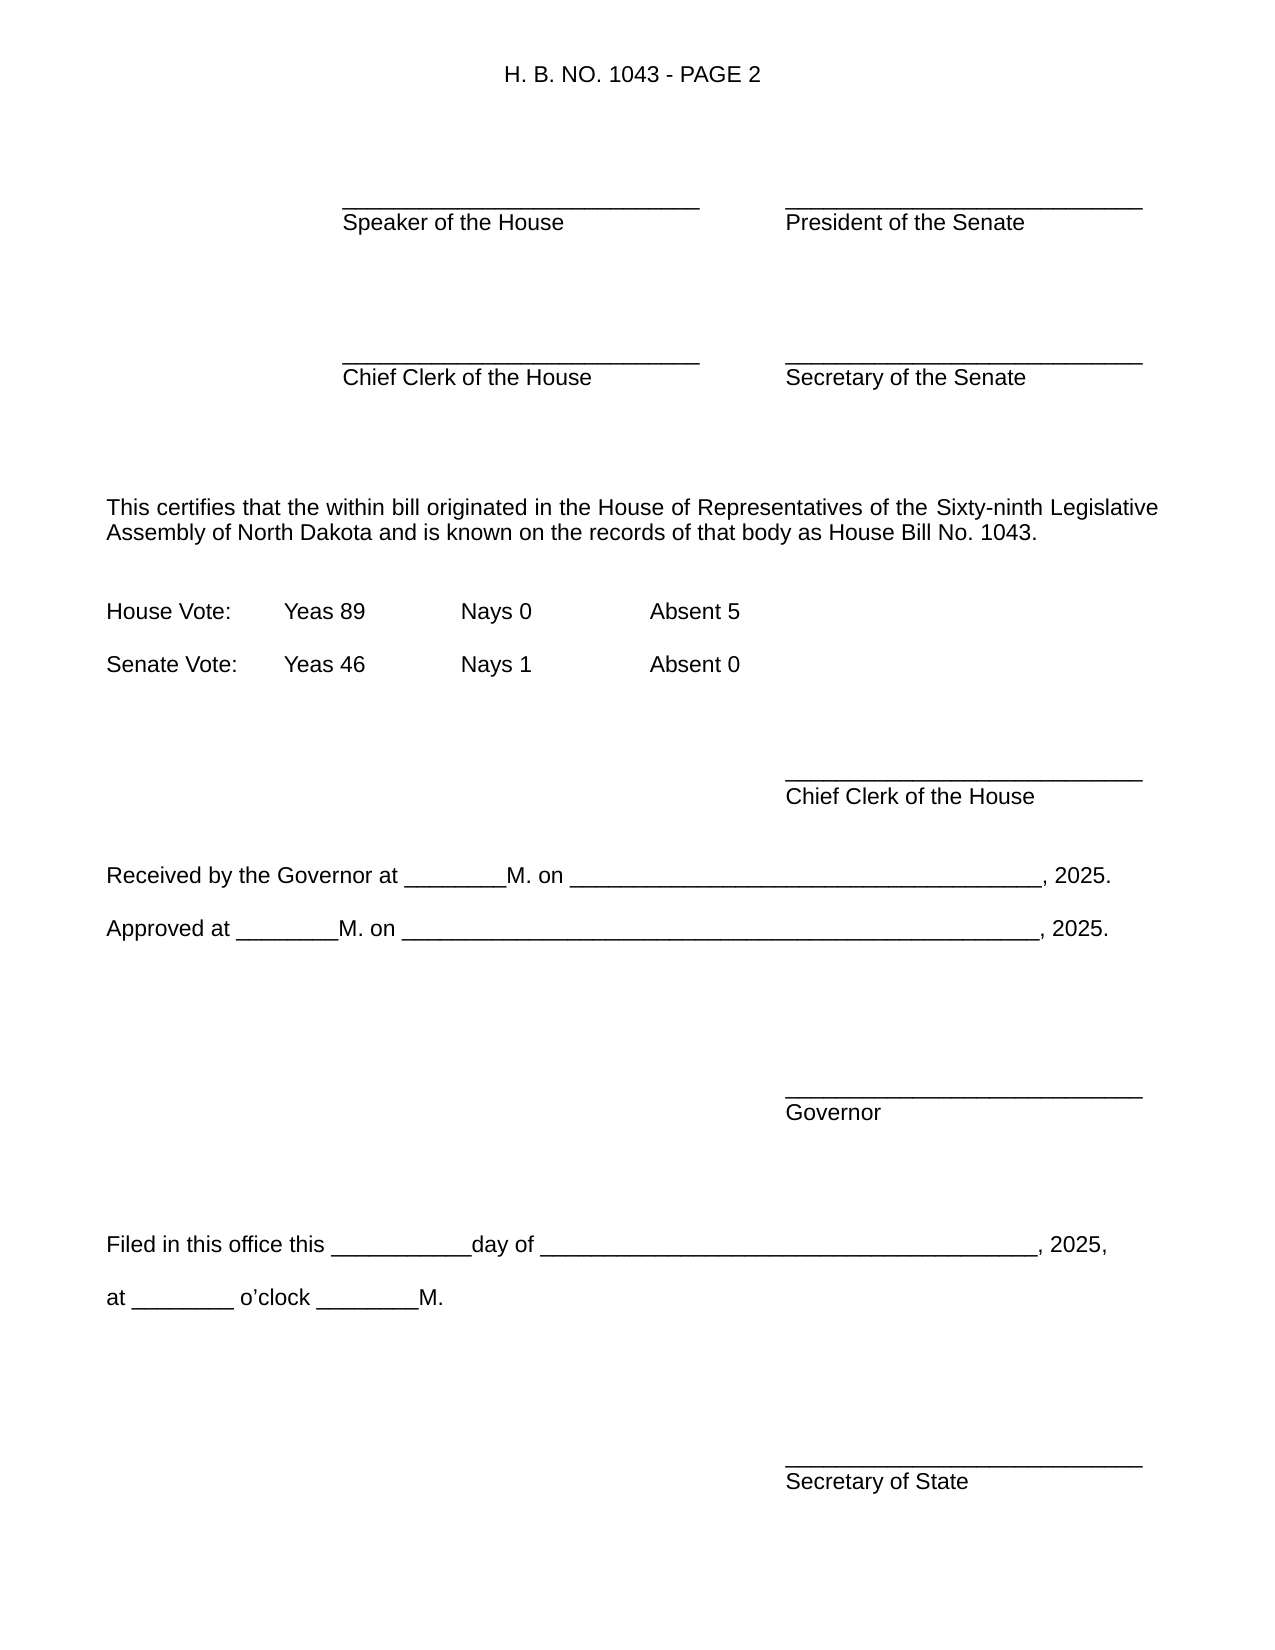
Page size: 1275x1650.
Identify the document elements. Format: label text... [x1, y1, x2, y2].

text Chief Clerk of the House Secretary of the Senate [106, 366, 1158, 391]
text Senate Vote: Yeas 46 Nays 1 Absent 0 [106, 651, 1158, 677]
text Governor [106, 1099, 1158, 1125]
text ____________________________ ____________________________ [106, 341, 1158, 366]
text House Vote: Yeas 89 Nays 0 Absent 5 [106, 598, 1158, 625]
text ____________________________ [106, 756, 1158, 783]
text at ________ o’clock ________M. [106, 1283, 1158, 1310]
text Secretary of State [106, 1468, 1158, 1494]
text Speaker of the House President of the Senate [106, 211, 1158, 236]
text ____________________________ [106, 1442, 1158, 1468]
text ____________________________ [106, 1073, 1158, 1099]
text Chief Clerk of the House [106, 783, 1158, 809]
text Approved at ________M. on __________________________________________________, 2025. [106, 914, 1158, 941]
text ____________________________ ____________________________ [106, 186, 1158, 211]
text This certifies that the within bill originated in the House of Representatives of the Sixty-ninth Legislative Assembly of North Dakota and is known on the records of that body as House Bill No. 1043. [106, 496, 1158, 546]
text Received by the Governor at ________M. on _____________________________________, 2025. [106, 862, 1158, 888]
text Filed in this office this ___________day of _______________________________________, 2025, [106, 1231, 1158, 1257]
